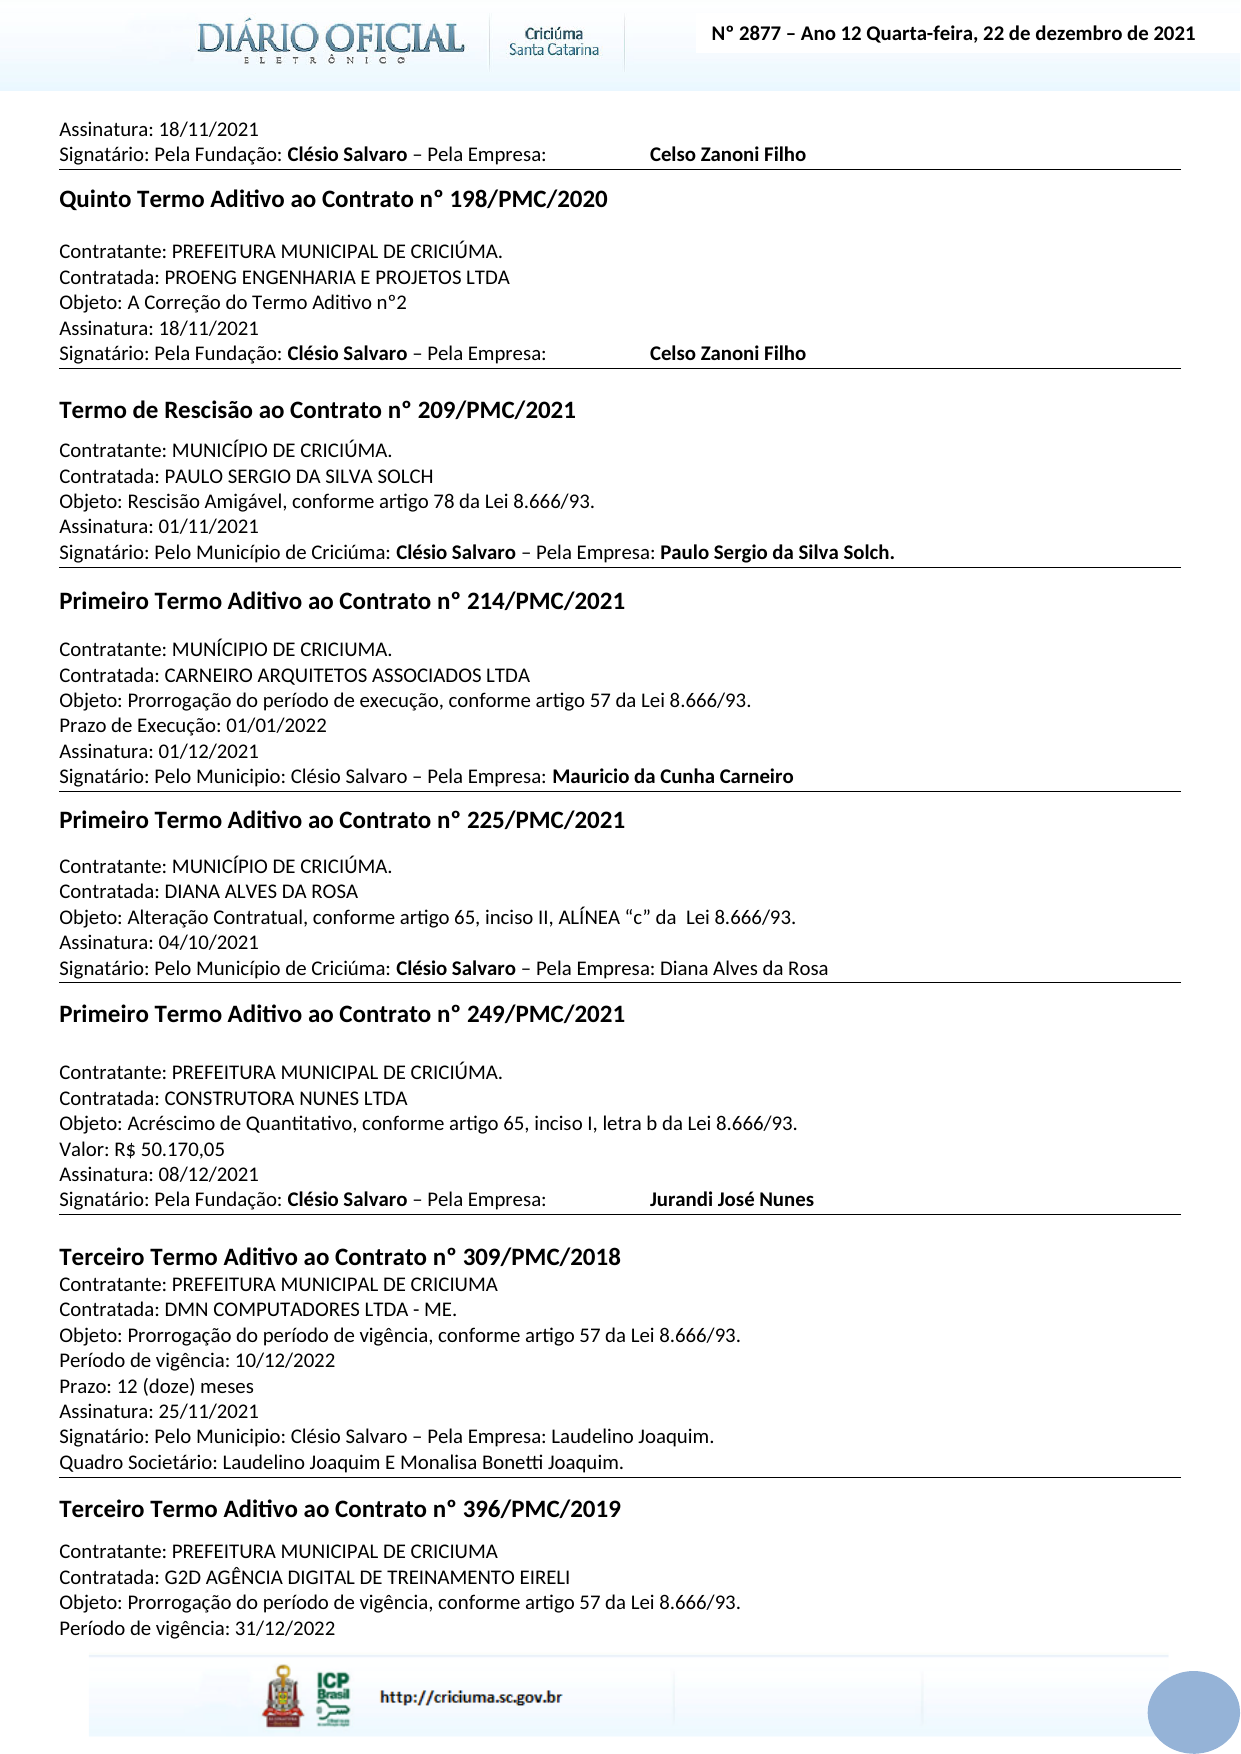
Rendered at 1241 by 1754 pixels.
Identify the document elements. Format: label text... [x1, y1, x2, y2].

text Primeiro Termo Aditivo ao Contrato nº 249/PMC/2021 [59, 998, 1181, 1029]
text Quadro Societário: Laudelino Joaquim E Monalisa Bonetti Joaquim. [59, 1449, 1181, 1477]
text Contratada: CONSTRUTORA NUNES LTDA [59, 1085, 1181, 1110]
text Signatário: Pela Fundação: Clésio Salvaro – Pela Empresa: Jurandi José Nunes [59, 1187, 1181, 1214]
text Prazo: 12 (doze) meses [59, 1373, 1181, 1398]
text Objeto: A Correção do Termo Aditivo nº2 [59, 289, 1181, 315]
text Contratada: PAULO SERGIO DA SILVA SOLCH [59, 463, 1181, 488]
text Contratada: CARNEIRO ARQUITETOS ASSOCIADOS LTDA [59, 662, 1181, 687]
text Assinatura: 01/12/2021 [59, 738, 1181, 763]
text Período de vigência: 10/12/2022 [59, 1347, 1181, 1373]
text Assinatura: 08/12/2021 [59, 1161, 1181, 1187]
text Signatário: Pela Fundação: Clésio Salvaro – Pela Empresa: Celso Zanoni Filho [59, 340, 1181, 368]
text Objeto: Rescisão Amigável, conforme artigo 78 da Lei 8.666/93. [59, 488, 1181, 514]
text Contratante: PREFEITURA MUNICIPAL DE CRICIUMA [59, 1539, 1181, 1564]
text Contratante: MUNICÍPIO DE CRICIÚMA. [59, 437, 1181, 463]
text Contratante: MUNÍCIPIO DE CRICIUMA. [59, 636, 1181, 662]
text Objeto: Alteração Contratual, conforme artigo 65, inciso II, ALÍNEA “c” da Lei 8.666/93. [59, 904, 1181, 929]
text Contratada: PROENG ENGENHARIA E PROJETOS LTDA [59, 264, 1181, 289]
text Objeto: Prorrogação do período de vigência, conforme artigo 57 da Lei 8.666/93. [59, 1589, 1181, 1615]
text Contratada: DMN COMPUTADORES LTDA - ME. [59, 1297, 1181, 1322]
text Signatário: Pelo Municipio: Clésio Salvaro – Pela Empresa: Mauricio da Cunha Carneiro [59, 763, 1181, 791]
text Quinto Termo Aditivo ao Contrato nº 198/PMC/2020 [59, 183, 1181, 213]
text Assinatura: 04/10/2021 [59, 929, 1181, 955]
text Terceiro Termo Aditivo ao Contrato nº 396/PMC/2019 [59, 1493, 1181, 1523]
text Período de vigência: 31/12/2022 [59, 1615, 1181, 1640]
text Assinatura: 25/11/2021 [59, 1398, 1181, 1424]
text Assinatura: 01/11/2021 [59, 514, 1181, 539]
text Contratante: PREFEITURA MUNICIPAL DE CRICIÚMA. [59, 1059, 1181, 1085]
text Objeto: Prorrogação do período de execução, conforme artigo 57 da Lei 8.666/93. [59, 687, 1181, 713]
text Assinatura: 18/11/2021 [59, 315, 1181, 340]
text Terceiro Termo Aditivo ao Contrato nº 309/PMC/2018 [59, 1241, 1181, 1271]
text Contratada: DIANA ALVES DA ROSA [59, 878, 1181, 904]
text Signatário: Pela Fundação: Clésio Salvaro – Pela Empresa: Celso Zanoni Filho [59, 141, 1181, 169]
text Contratada: G2D AGÊNCIA DIGITAL DE TREINAMENTO EIRELI [59, 1564, 1181, 1589]
text Primeiro Termo Aditivo ao Contrato nº 214/PMC/2021 [59, 586, 1181, 616]
text Termo de Rescisão ao Contrato nº 209/PMC/2021 [59, 394, 1181, 425]
text Signatário: Pelo Municipio: Clésio Salvaro – Pela Empresa: Laudelino Joaquim. [59, 1424, 1181, 1449]
text Contratante: MUNICÍPIO DE CRICIÚMA. [59, 853, 1181, 878]
text Primeiro Termo Aditivo ao Contrato nº 225/PMC/2021 [59, 805, 1181, 835]
text Contratante: PREFEITURA MUNICIPAL DE CRICIÚMA. [59, 239, 1181, 264]
text Assinatura: 18/11/2021 [59, 116, 1181, 141]
text Valor: R$ 50.170,05 [59, 1136, 1181, 1161]
text Objeto: Prorrogação do período de vigência, conforme artigo 57 da Lei 8.666/93. [59, 1322, 1181, 1347]
text Contratante: PREFEITURA MUNICIPAL DE CRICIUMA [59, 1271, 1181, 1297]
text Objeto: Acréscimo de Quantitativo, conforme artigo 65, inciso I, letra b da Lei 8.666/93. [59, 1110, 1181, 1136]
text Prazo de Execução: 01/01/2022 [59, 713, 1181, 738]
text Signatário: Pelo Município de Criciúma: Clésio Salvaro – Pela Empresa: Diana Alves da Rosa [59, 955, 1181, 982]
text Signatário: Pelo Município de Criciúma: Clésio Salvaro – Pela Empresa: Paulo Sergio da Silva Solch. [59, 539, 1181, 567]
